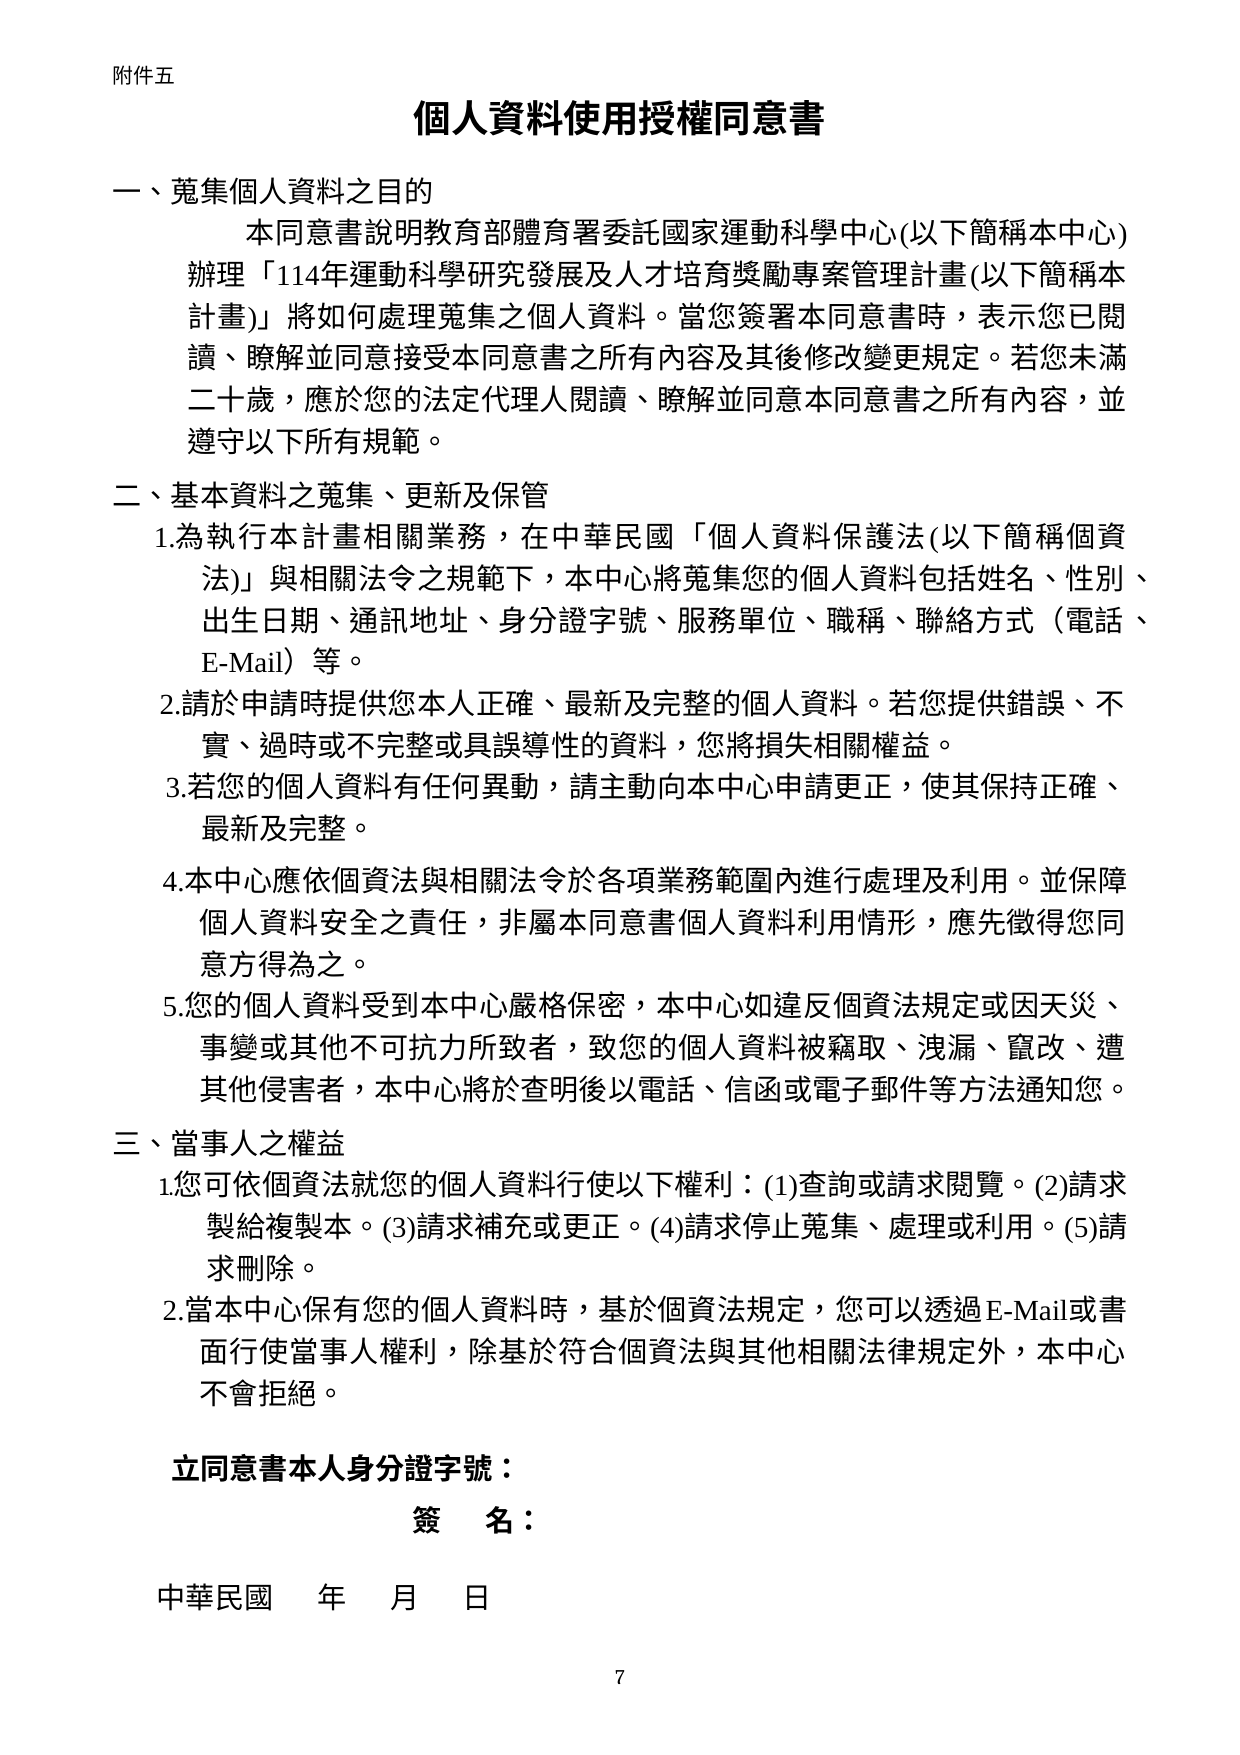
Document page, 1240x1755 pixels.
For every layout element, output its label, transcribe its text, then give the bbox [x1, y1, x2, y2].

text 一、蒐集個人資料之目的 [112, 169, 1127, 210]
text 個人資料使用授權同意書 [112, 89, 1127, 144]
list 請於申請時提供您本人正確、最新及完整的個人資料。若您提供錯誤、不實、過時或不完整或具誤導性的資料，您將損失相關權益。 [159, 681, 1127, 764]
text 本同意書說明教育部體育署委託國家運動科學中心(以下簡稱本中心)辦理「114年運動科學研究發展及人才培育獎勵專案管理計畫(以下簡稱本計畫)」將如何處理蒐集之個人資料。當您簽署本同意書時，表示您已閱讀、瞭解並同意接受本同意書之所有內容及其後修改變更規定。若您未滿二十歲，應於您的法定代理人閱讀、瞭解並同意本同意書之所有內容，並遵守以下所有規範。 [187, 210, 1127, 460]
text 中華民國 年 月 日 [156, 1567, 1127, 1619]
list 本中心應依個資法與相關法令於各項業務範圍內進行處理及利用。並保障個人資料安全之責任，非屬本同意書個人資料利用情形，應先徵得您同意方得為之。 [162, 858, 1127, 983]
text 立同意書本人身分證字號： [171, 1437, 1127, 1489]
list 您可依個資法就您的個人資料行使以下權利：(1)查詢或請求閱覽。(2)請求製給複製本。(3)請求補充或更正。(4)請求停止蒐集、處理或利用。(5)請求刪除。 [159, 1162, 1127, 1287]
list 為執行本計畫相關業務，在中華民國「個人資料保護法(以下簡稱個資法)」與相關法令之規範下，本中心將蒐集您的個人資料包括姓名、性別、出生日期、通訊地址、身分證字號、服務單位、職稱、聯絡方式（電話、E-Mail）等。 [153, 514, 1127, 681]
text 二、基本資料之蒐集、更新及保管 [112, 473, 1127, 514]
text 三、當事人之權益 [112, 1121, 1127, 1162]
list 當本中心保有您的個人資料時，基於個資法規定，您可以透過E-Mail或書面行使當事人權利，除基於符合個資法與其他相關法律規定外，本中心不會拒絕。 [162, 1287, 1127, 1412]
text 簽 名： [171, 1489, 1127, 1542]
list 您的個人資料受到本中心嚴格保密，本中心如違反個資法規定或因天災、事變或其他不可抗力所致者，致您的個人資料被竊取、洩漏、竄改、遭其他侵害者，本中心將於查明後以電話、信函或電子郵件等方法通知您。 [162, 983, 1127, 1108]
list 若您的個人資料有任何異動，請主動向本中心申請更正，使其保持正確、最新及完整。 [165, 764, 1127, 848]
